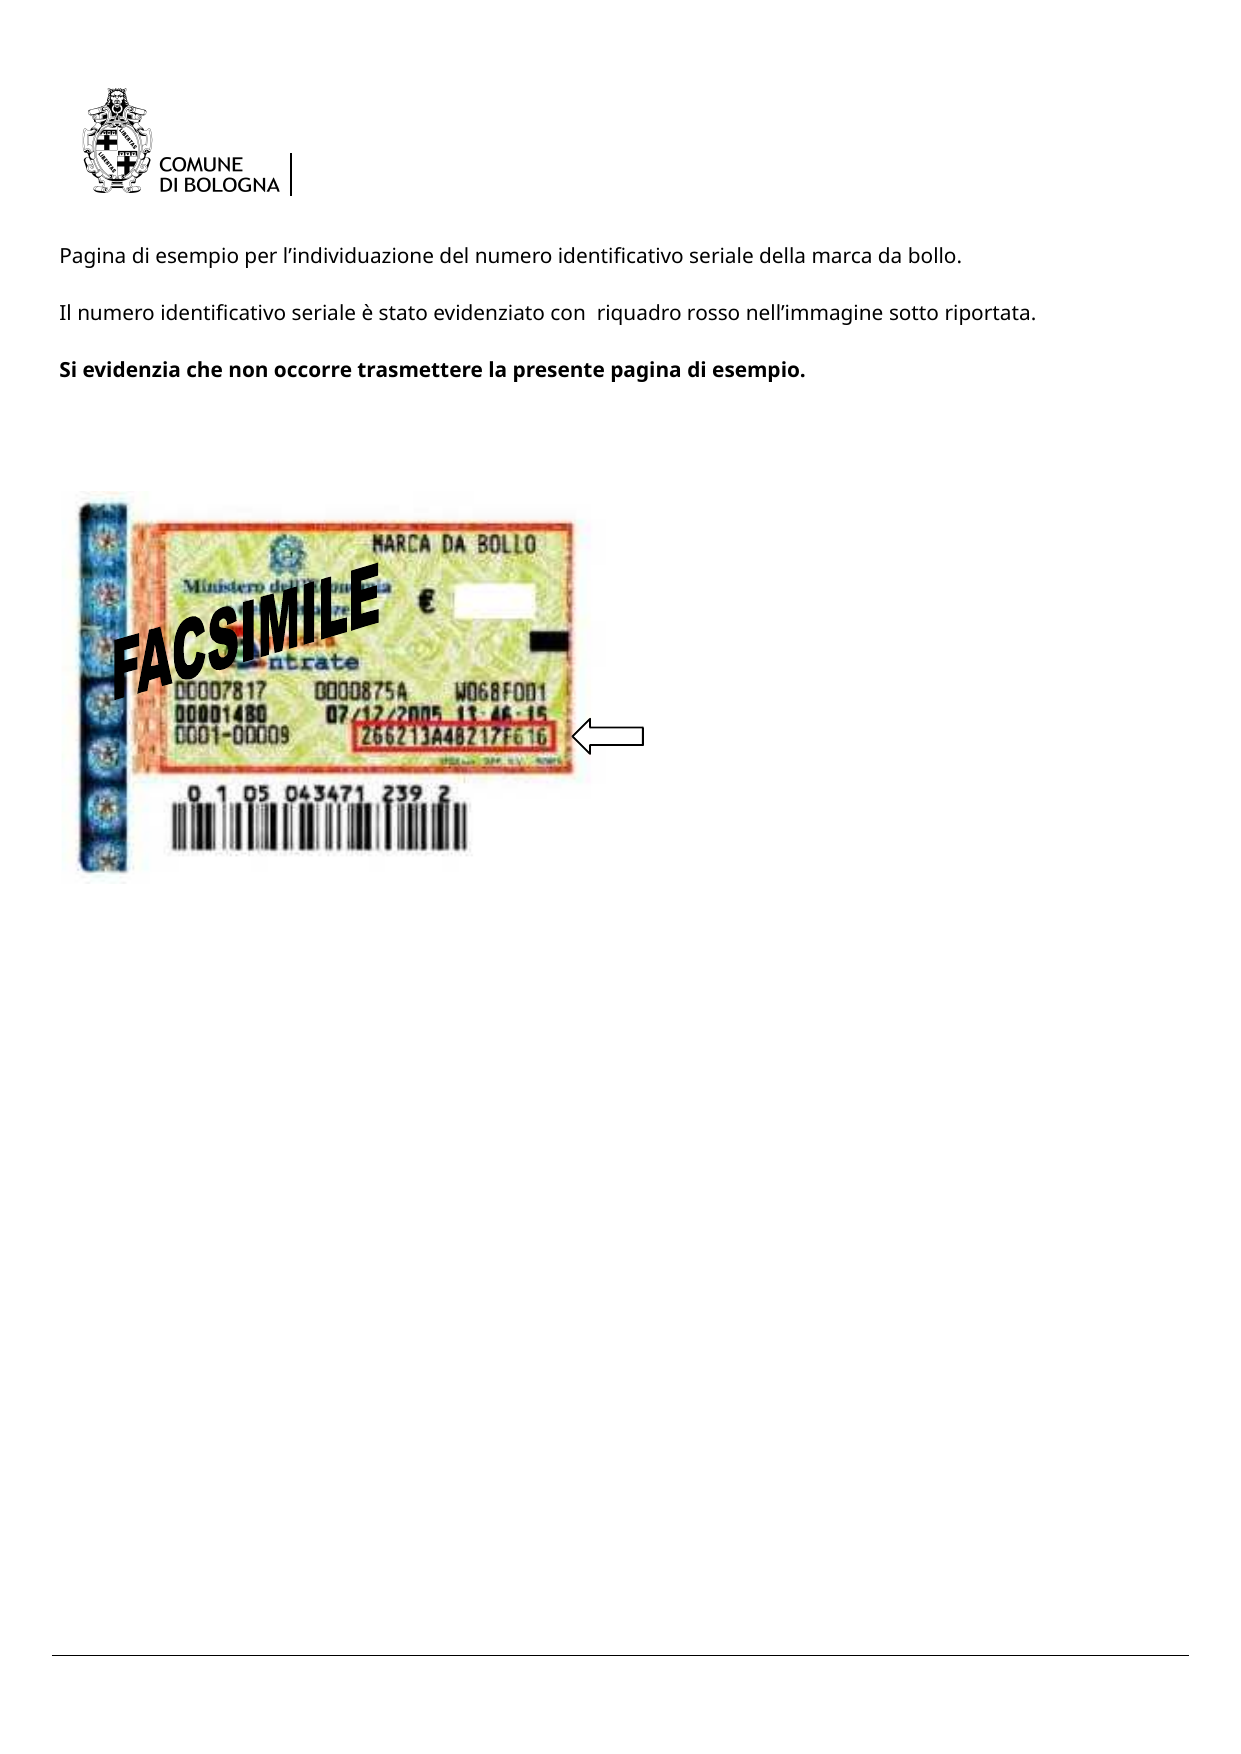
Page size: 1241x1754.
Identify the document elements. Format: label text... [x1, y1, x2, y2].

picture [82, 88, 280, 193]
text Il numero identificativo seriale è stato evidenziato con riquadro rosso nell’immagine sotto riportata. [59, 298, 1181, 327]
text Pagina di esempio per l’individuazione del numero identificativo seriale della marca da bollo. [59, 242, 1181, 270]
text Si evidenzia che non occorre trasmettere la presente pagina di esempio. [59, 355, 1181, 384]
